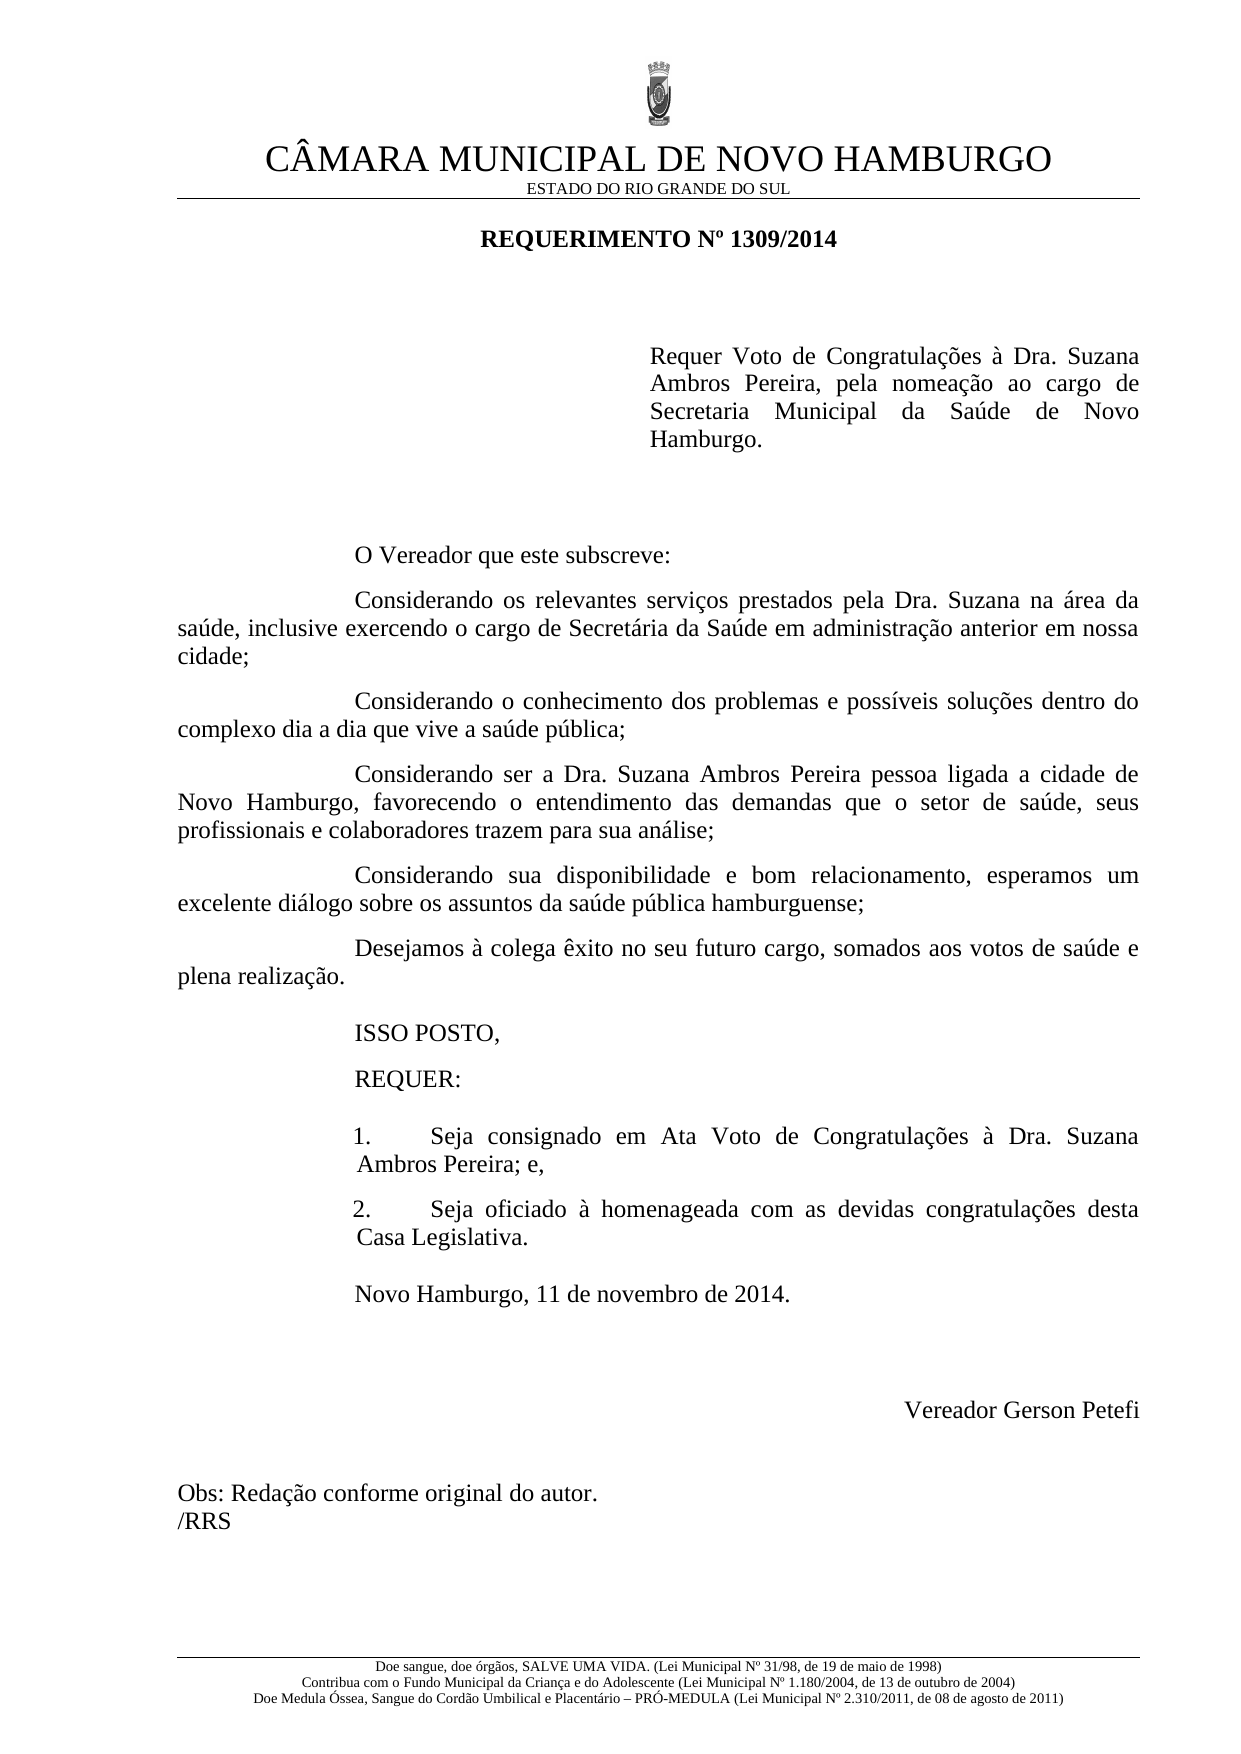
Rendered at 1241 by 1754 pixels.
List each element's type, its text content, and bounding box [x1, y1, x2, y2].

text Obs: Redação conforme original do autor. [177, 1479, 1140, 1507]
title REQUERIMENTO Nº 1309/2014 [177, 226, 1140, 253]
text Considerando os relevantes serviços prestados pela Dra. Suzana na área da saúde, inclusive exercendo o cargo de Secretária da Saúde em administração anterior em nossa cidade; [177, 587, 1140, 670]
text REQUER: [177, 1065, 1140, 1092]
text 1. Seja consignado em Ata Voto de Congratulações à Dra. Suzana Ambros Pereira; e, [352, 1122, 1140, 1177]
text ISSO POSTO, [177, 1019, 1140, 1047]
text Considerando ser a Dra. Suzana Ambros Pereira pessoa ligada a cidade de Novo Hamburgo, favorecendo o entendimento das demandas que o setor de saúde, seus profissionais e colaboradores trazem para sua análise; [177, 761, 1140, 844]
text Requer Voto de Congratulações à Dra. Suzana Ambros Pereira, pela nomeação ao cargo de Secretaria Municipal da Saúde de Novo Hamburgo. [649, 342, 1140, 453]
text O Vereador que este subscreve: [177, 541, 1140, 569]
text Desejamos à colega êxito no seu futuro cargo, somados aos votos de saúde e plena realização. [177, 934, 1140, 990]
text Considerando o conhecimento dos problemas e possíveis soluções dentro do complexo dia a dia que vive a saúde pública; [177, 687, 1140, 743]
text Novo Hamburgo, 11 de novembro de 2014. [177, 1280, 1140, 1308]
text Considerando sua disponibilidade e bom relacionamento, esperamos um excelente diálogo sobre os assuntos da saúde pública hamburguense; [177, 861, 1140, 917]
text /RRS [177, 1507, 1140, 1535]
text 2. Seja oficiado à homenageada com as devidas congratulações desta Casa Legislativa. [352, 1195, 1140, 1251]
text Vereador Gerson Petefi [177, 1396, 1140, 1424]
